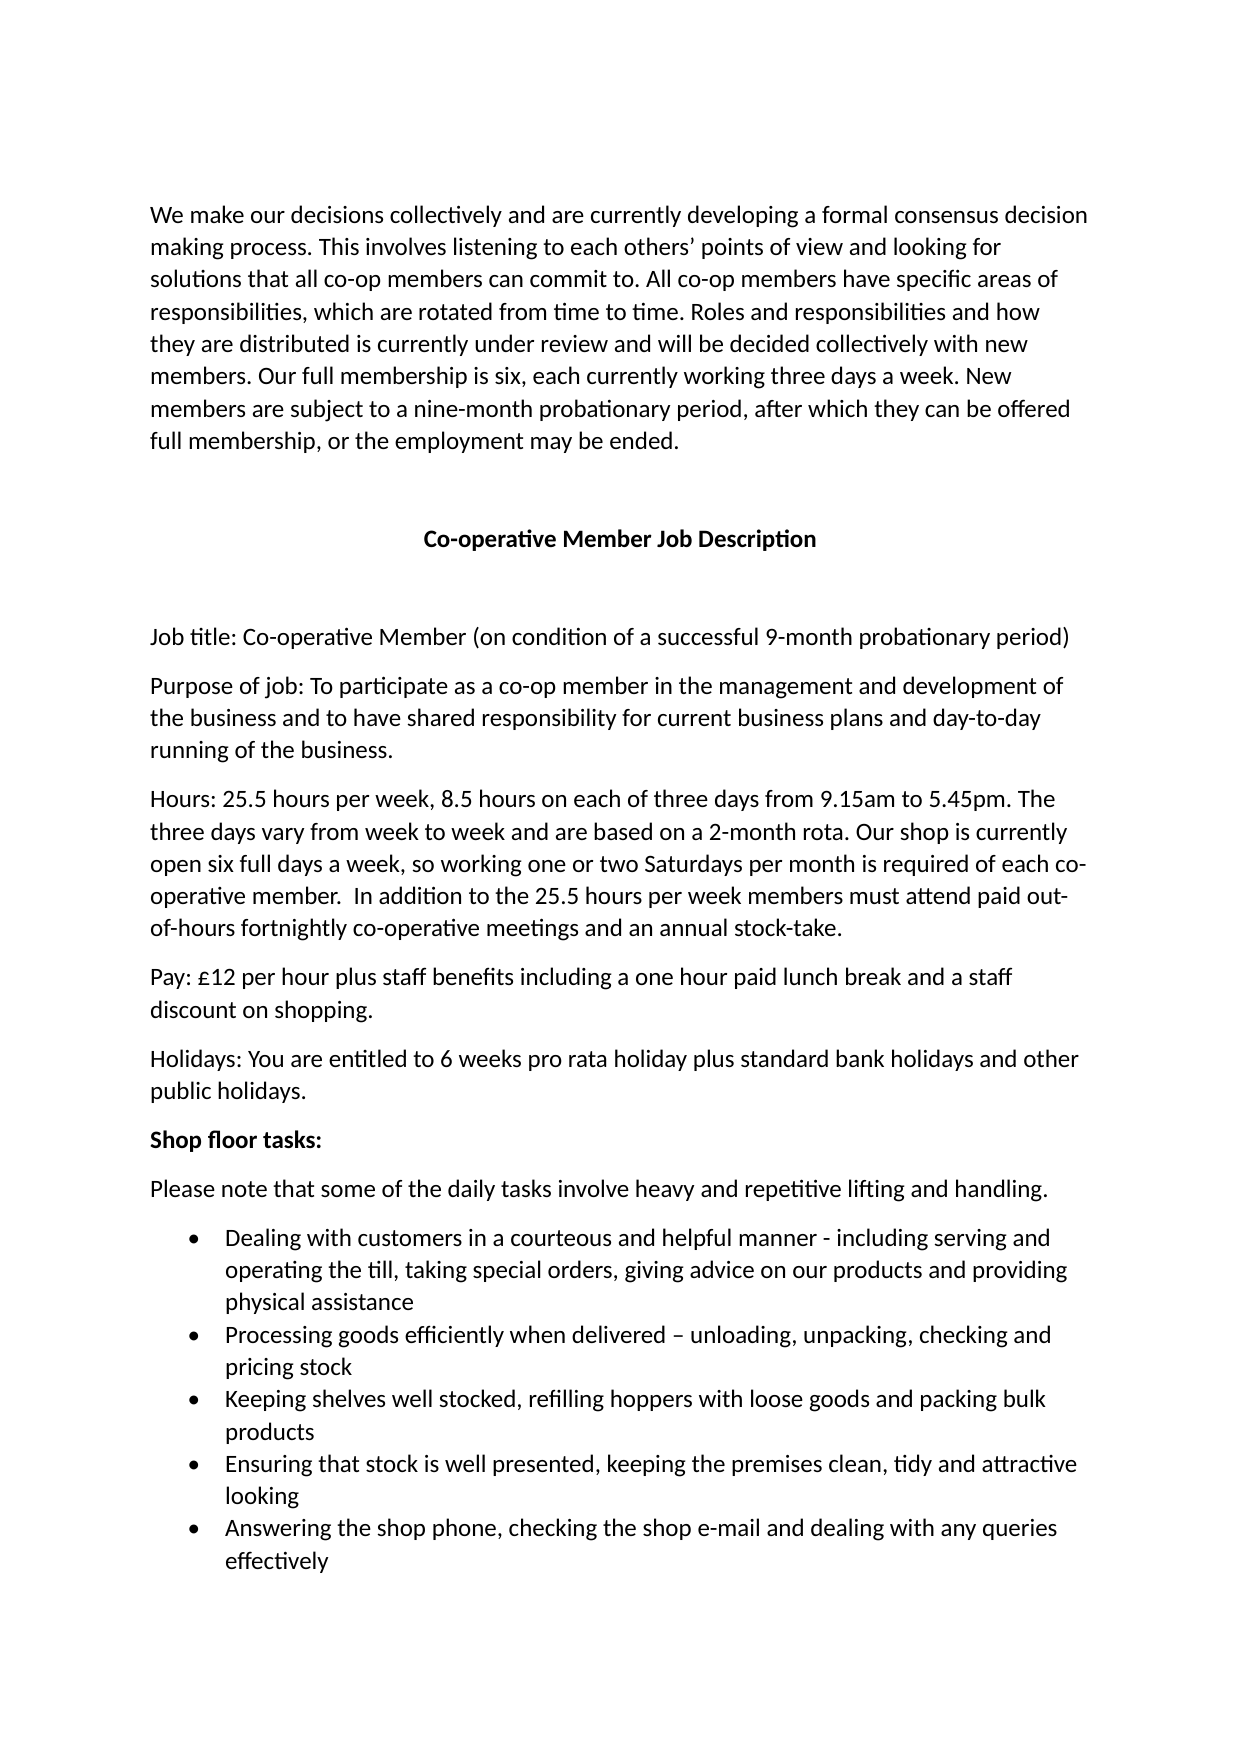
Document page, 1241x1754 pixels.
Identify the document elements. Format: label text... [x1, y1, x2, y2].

list Ensuring that stock is well presented, keeping the premises clean, tidy and attractive looking [187, 1448, 1090, 1511]
list Dealing with customers in a courteous and helpful manner - including serving and operating the till, taking special orders, giving advice on our products and providing physical assistance [187, 1222, 1090, 1317]
list Keeping shelves well stocked, refilling hoppers with loose goods and packing bulk products [187, 1383, 1090, 1446]
text Hours: 25.5 hours per week, 8.5 hours on each of three days from 9.15am to 5.45pm. The three days vary from week to week and are based on a 2-month rota. Our shop is currently open six full days a week, so working one or two Saturdays per month is required of each co-operative member. In addition to the 25.5 hours per week members must attend paid out-of-hours fortnightly co-operative meetings and an annual stock-take. [150, 783, 1090, 943]
text Job title: Co-operative Member (on condition of a successful 9-month probationary period) [150, 621, 1090, 651]
text Please note that some of the daily tasks involve heavy and repetitive lifting and handling. [150, 1173, 1090, 1203]
text Shop floor tasks: [150, 1124, 1090, 1154]
text Purpose of job: To participate as a co-op member in the management and development of the business and to have shared responsibility for current business plans and day-to-day running of the business. [150, 670, 1090, 765]
text We make our decisions collectively and are currently developing a formal consensus decision making process. This involves listening to each others’ points of view and looking for solutions that all co-op members can commit to. All co-op members have specific areas of responsibilities, which are rotated from time to time. Roles and responsibilities and how they are distributed is currently under review and will be decided collectively with new members. Our full membership is six, each currently working three days a week. New members are subject to a nine-month probationary period, after which they can be offered full membership, or the employment may be ended. [150, 199, 1090, 456]
text Pay: £12 per hour plus staff benefits including a one hour paid lunch break and a staff discount on shopping. [150, 961, 1090, 1024]
list Processing goods efficiently when delivered – unloading, unpacking, checking and pricing stock [187, 1319, 1090, 1382]
text Holidays: You are entitled to 6 weeks pro rata holiday plus standard bank holidays and other public holidays. [150, 1043, 1090, 1106]
text Co-operative Member Job Description [150, 523, 1090, 553]
list Answering the shop phone, checking the shop e-mail and dealing with any queries effectively [187, 1512, 1090, 1575]
